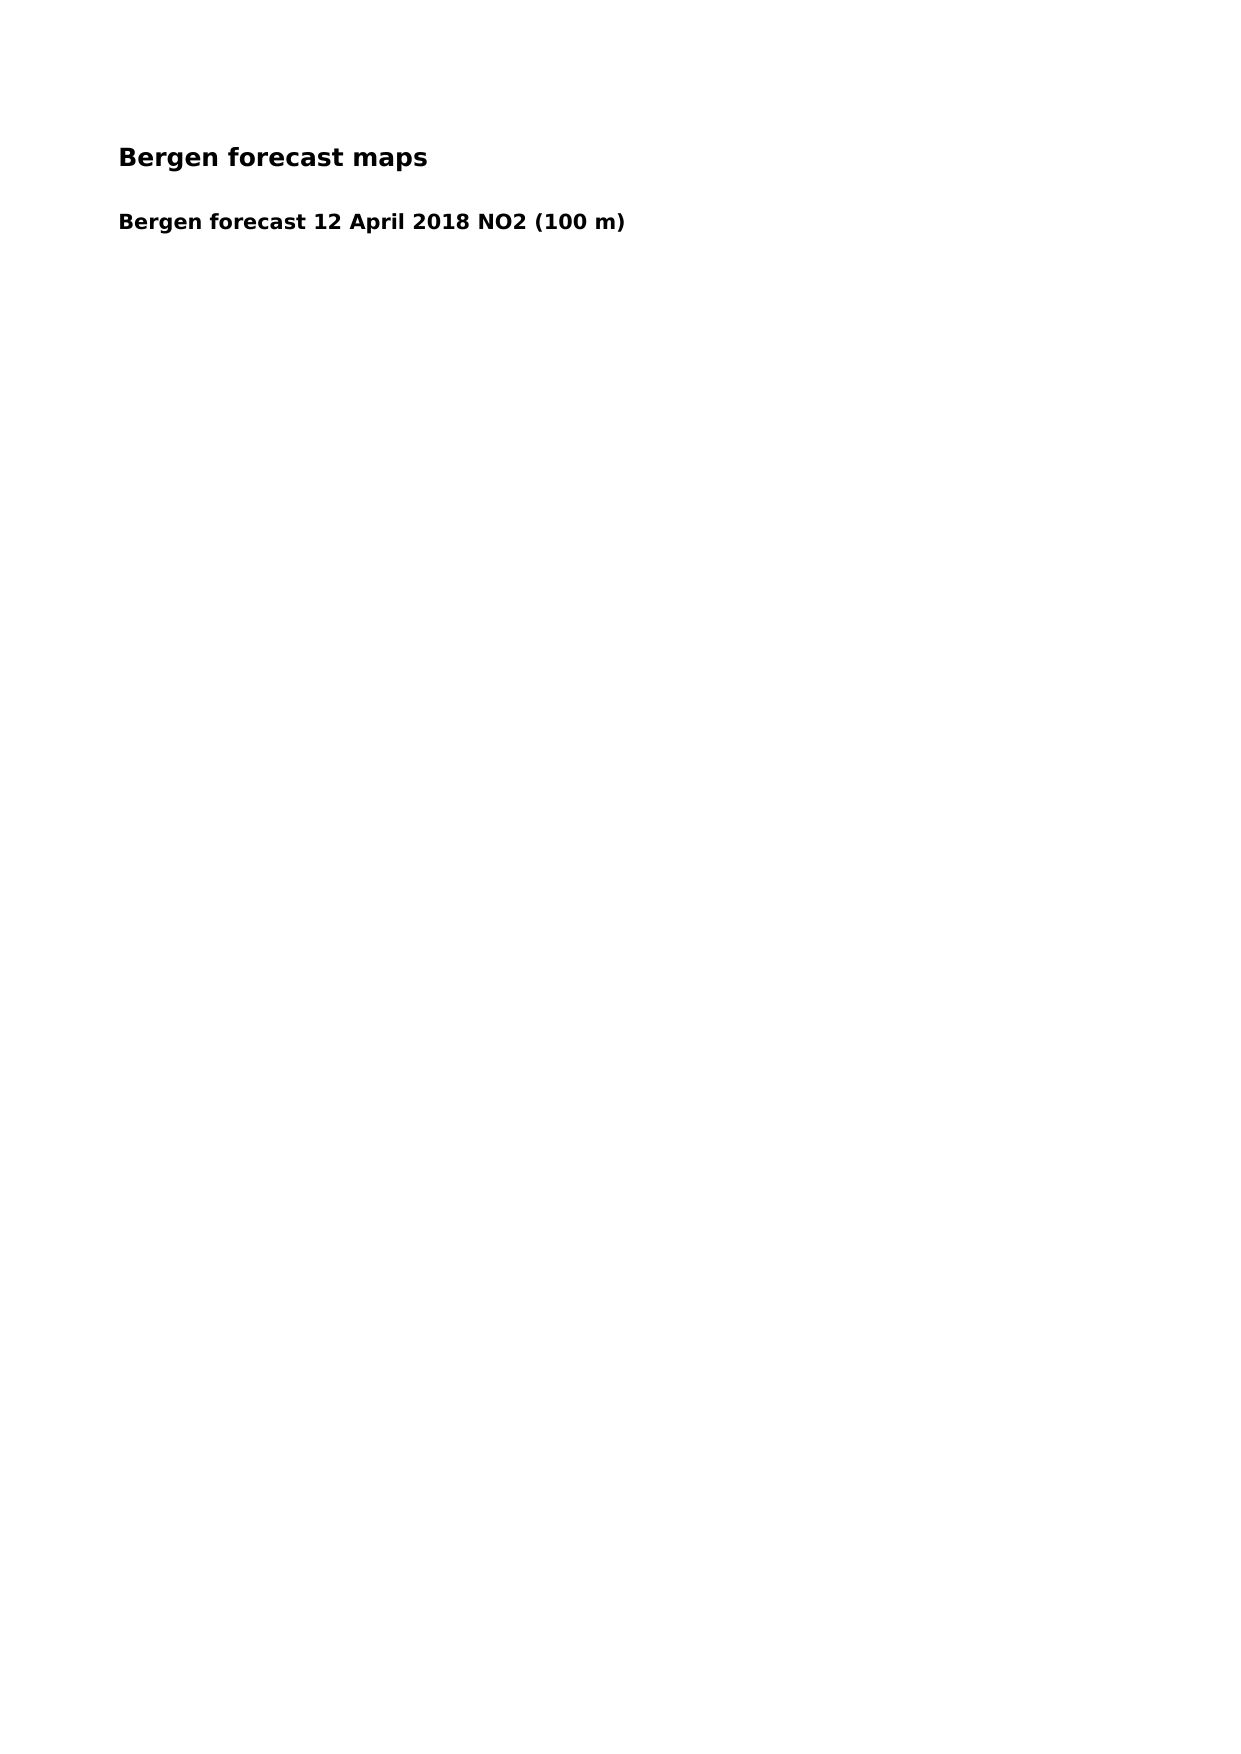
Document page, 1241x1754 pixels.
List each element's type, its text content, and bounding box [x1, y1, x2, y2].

subtitle Bergen forecast 12 April 2018 NO2 (100 m) [118, 210, 1122, 234]
subtitle Bergen forecast maps [118, 143, 1122, 172]
